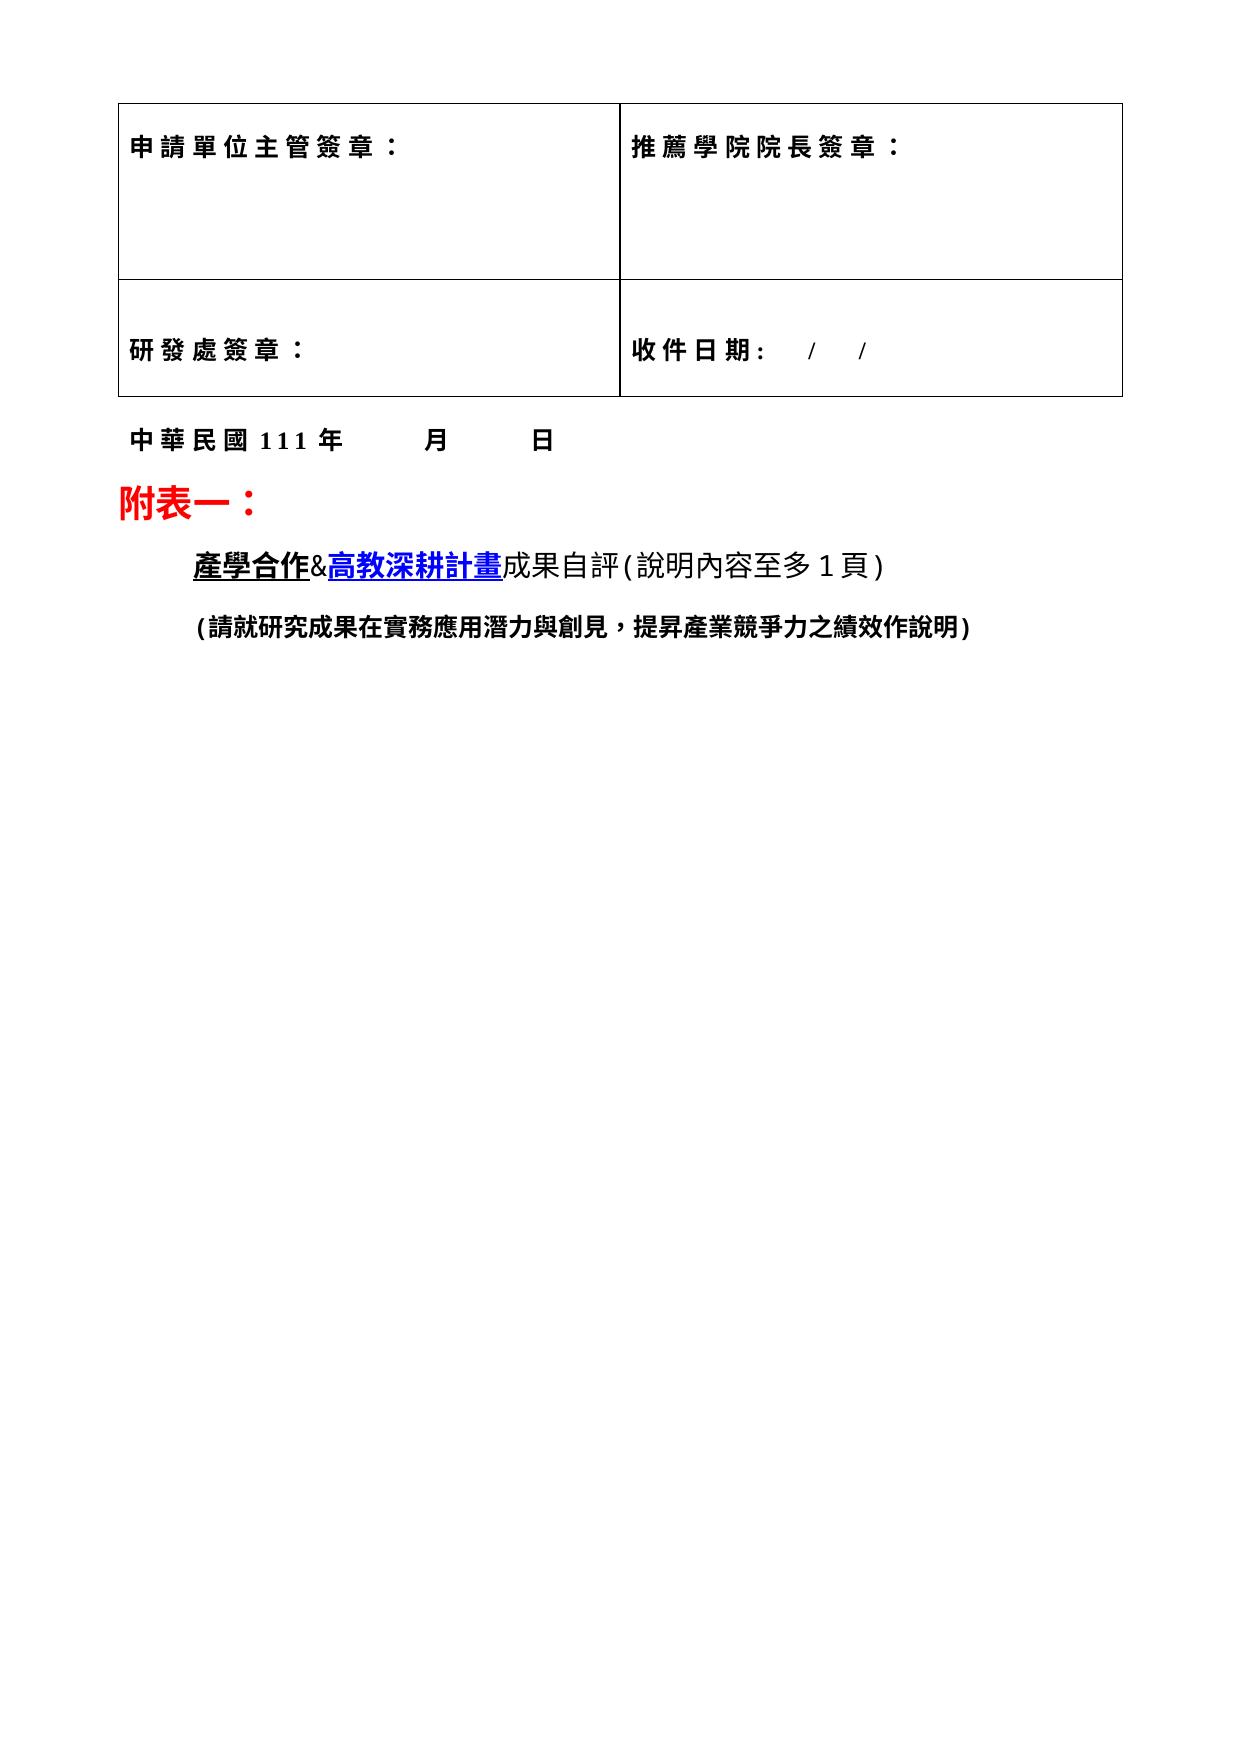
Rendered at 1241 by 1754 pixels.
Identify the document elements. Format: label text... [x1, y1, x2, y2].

table_cell 中華民國111年 月 日 [118, 397, 1122, 459]
text (請就研究成果在實務應用潛力與創見，提昇產業競爭力之績效作說明) [193, 584, 1122, 647]
table_cell 申請單位主管簽章： [119, 104, 619, 279]
text 產學合作&高教深耕計畫成果自評(說明內容至多1頁) [193, 522, 1122, 584]
table_cell 收件日期: / / [621, 280, 1122, 396]
table_cell 推薦學院院長簽章： [621, 104, 1122, 279]
text 附表一： [118, 459, 1122, 522]
table_cell 研發處簽章： [119, 280, 619, 396]
